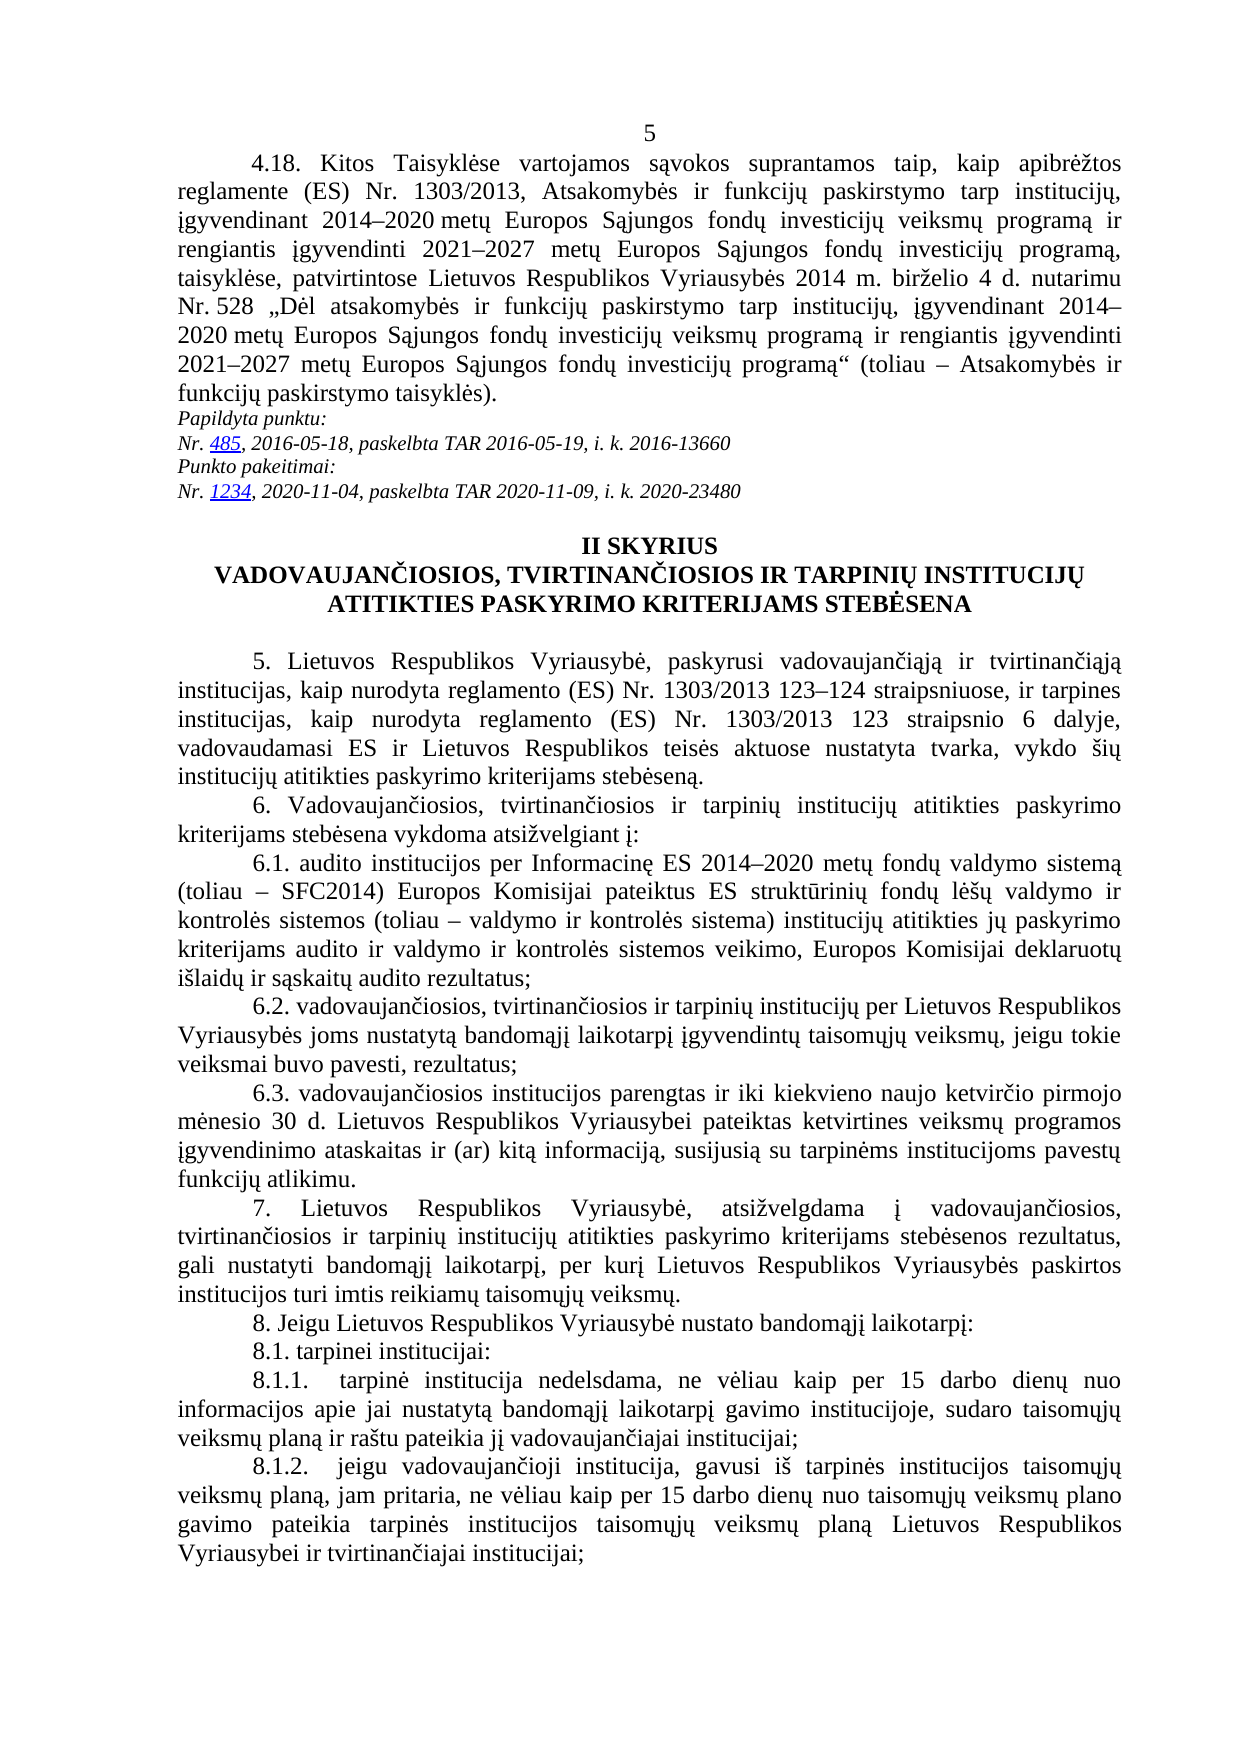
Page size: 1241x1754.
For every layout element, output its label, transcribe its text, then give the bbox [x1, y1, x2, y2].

text 4.18. Kitos Taisyklėse vartojamos sąvokos suprantamos taip, kaip apibrėžtos reglamente (ES) Nr. 1303/2013, Atsakomybės ir funkcijų paskirstymo tarp institucijų, įgyvendinant 2014–2020 metų Europos Sąjungos fondų investicijų veiksmų programą ir rengiantis įgyvendinti 2021–2027 metų Europos Sąjungos fondų investicijų programą, taisyklėse, patvirtintose Lietuvos Respublikos Vyriausybės 2014 m. birželio 4 d. nutarimu Nr. 528 „Dėl atsakomybės ir funkcijų paskirstymo tarp institucijų, įgyvendinant 2014–2020 metų Europos Sąjungos fondų investicijų veiksmų programą ir rengiantis įgyvendinti 2021–2027 metų Europos Sąjungos fondų investicijų programą“ (toliau – Atsakomybės ir funkcijų paskirstymo taisyklės). [177, 148, 1122, 406]
text 6.1. audito institucijos per Informacinę ES 2014–2020 metų fondų valdymo sistemą (toliau – SFC2014) Europos Komisijai pateiktus ES struktūrinių fondų lėšų valdymo ir kontrolės sistemos (toliau – valdymo ir kontrolės sistema) institucijų atitikties jų paskyrimo kriterijams audito ir valdymo ir kontrolės sistemos veikimo, Europos Komisijai deklaruotų išlaidų ir sąskaitų audito rezultatus; [177, 848, 1122, 991]
text 6.3. vadovaujančiosios institucijos parengtas ir iki kiekvieno naujo ketvirčio pirmojo mėnesio 30 d. Lietuvos Respublikos Vyriausybei pateiktas ketvirtines veiksmų programos įgyvendinimo ataskaitas ir (ar) kitą informaciją, susijusią su tarpinėms institucijoms pavestų funkcijų atlikimu. [177, 1078, 1122, 1193]
text 8.1.1. tarpinė institucija nedelsdama, ne vėliau kaip per 15 darbo dienų nuo informacijos apie jai nustatytą bandomąjį laikotarpį gavimo institucijoje, sudaro taisomųjų veiksmų planą ir raštu pateikia jį vadovaujančiajai institucijai; [177, 1365, 1122, 1451]
text 6. Vadovaujančiosios, tvirtinančiosios ir tarpinių institucijų atitikties paskyrimo kriterijams stebėsena vykdoma atsižvelgiant į: [177, 790, 1122, 848]
text 5. Lietuvos Respublikos Vyriausybė, paskyrusi vadovaujančiąją ir tvirtinančiąją institucijas, kaip nurodyta reglamento (ES) Nr. 1303/2013 123–124 straipsniuose, ir tarpines institucijas, kaip nurodyta reglamento (ES) Nr. 1303/2013 123 straipsnio 6 dalyje, vadovaudamasi ES ir Lietuvos Respublikos teisės aktuose nustatyta tvarka, vykdo šių institucijų atitikties paskyrimo kriterijams stebėseną. [177, 646, 1122, 790]
text 7. Lietuvos Respublikos Vyriausybė, atsižvelgdama į vadovaujančiosios, tvirtinančiosios ir tarpinių institucijų atitikties paskyrimo kriterijams stebėsenos rezultatus, gali nustatyti bandomąjį laikotarpį, per kurį Lietuvos Respublikos Vyriausybės paskirtos institucijos turi imtis reikiamų taisomųjų veiksmų. [177, 1193, 1122, 1308]
text 6.2. vadovaujančiosios, tvirtinančiosios ir tarpinių institucijų per Lietuvos Respublikos Vyriausybės joms nustatytą bandomąjį laikotarpį įgyvendintų taisomųjų veiksmų, jeigu tokie veiksmai buvo pavesti, rezultatus; [177, 991, 1122, 1078]
text 8.1.2. jeigu vadovaujančioji institucija, gavusi iš tarpinės institucijos taisomųjų veiksmų planą, jam pritaria, ne vėliau kaip per 15 darbo dienų nuo taisomųjų veiksmų plano gavimo pateikia tarpinės institucijos taisomųjų veiksmų planą Lietuvos Respublikos Vyriausybei ir tvirtinančiajai institucijai; [177, 1451, 1122, 1566]
text VADOVAUJANČIOSIOS, TVIRTINANČIOSIOS IR TARPINIŲ INSTITUCIJŲ ATITIKTIES PASKYRIMO KRITERIJAMS STEBĖSENA [177, 560, 1122, 618]
text Nr. 485, 2016-05-18, paskelbta TAR 2016-05-19, i. k. 2016-13660 [177, 430, 1122, 454]
text 8.1. tarpinei institucijai: [177, 1336, 1122, 1365]
text Papildyta punktu: [177, 406, 1122, 430]
text II SKYRIUS [177, 531, 1122, 560]
text Nr. 1234, 2020-11-04, paskelbta TAR 2020-11-09, i. k. 2020-23480 [177, 478, 1122, 503]
text 8. Jeigu Lietuvos Respublikos Vyriausybė nustato bandomąjį laikotarpį: [177, 1308, 1122, 1336]
text Punkto pakeitimai: [177, 454, 1122, 478]
